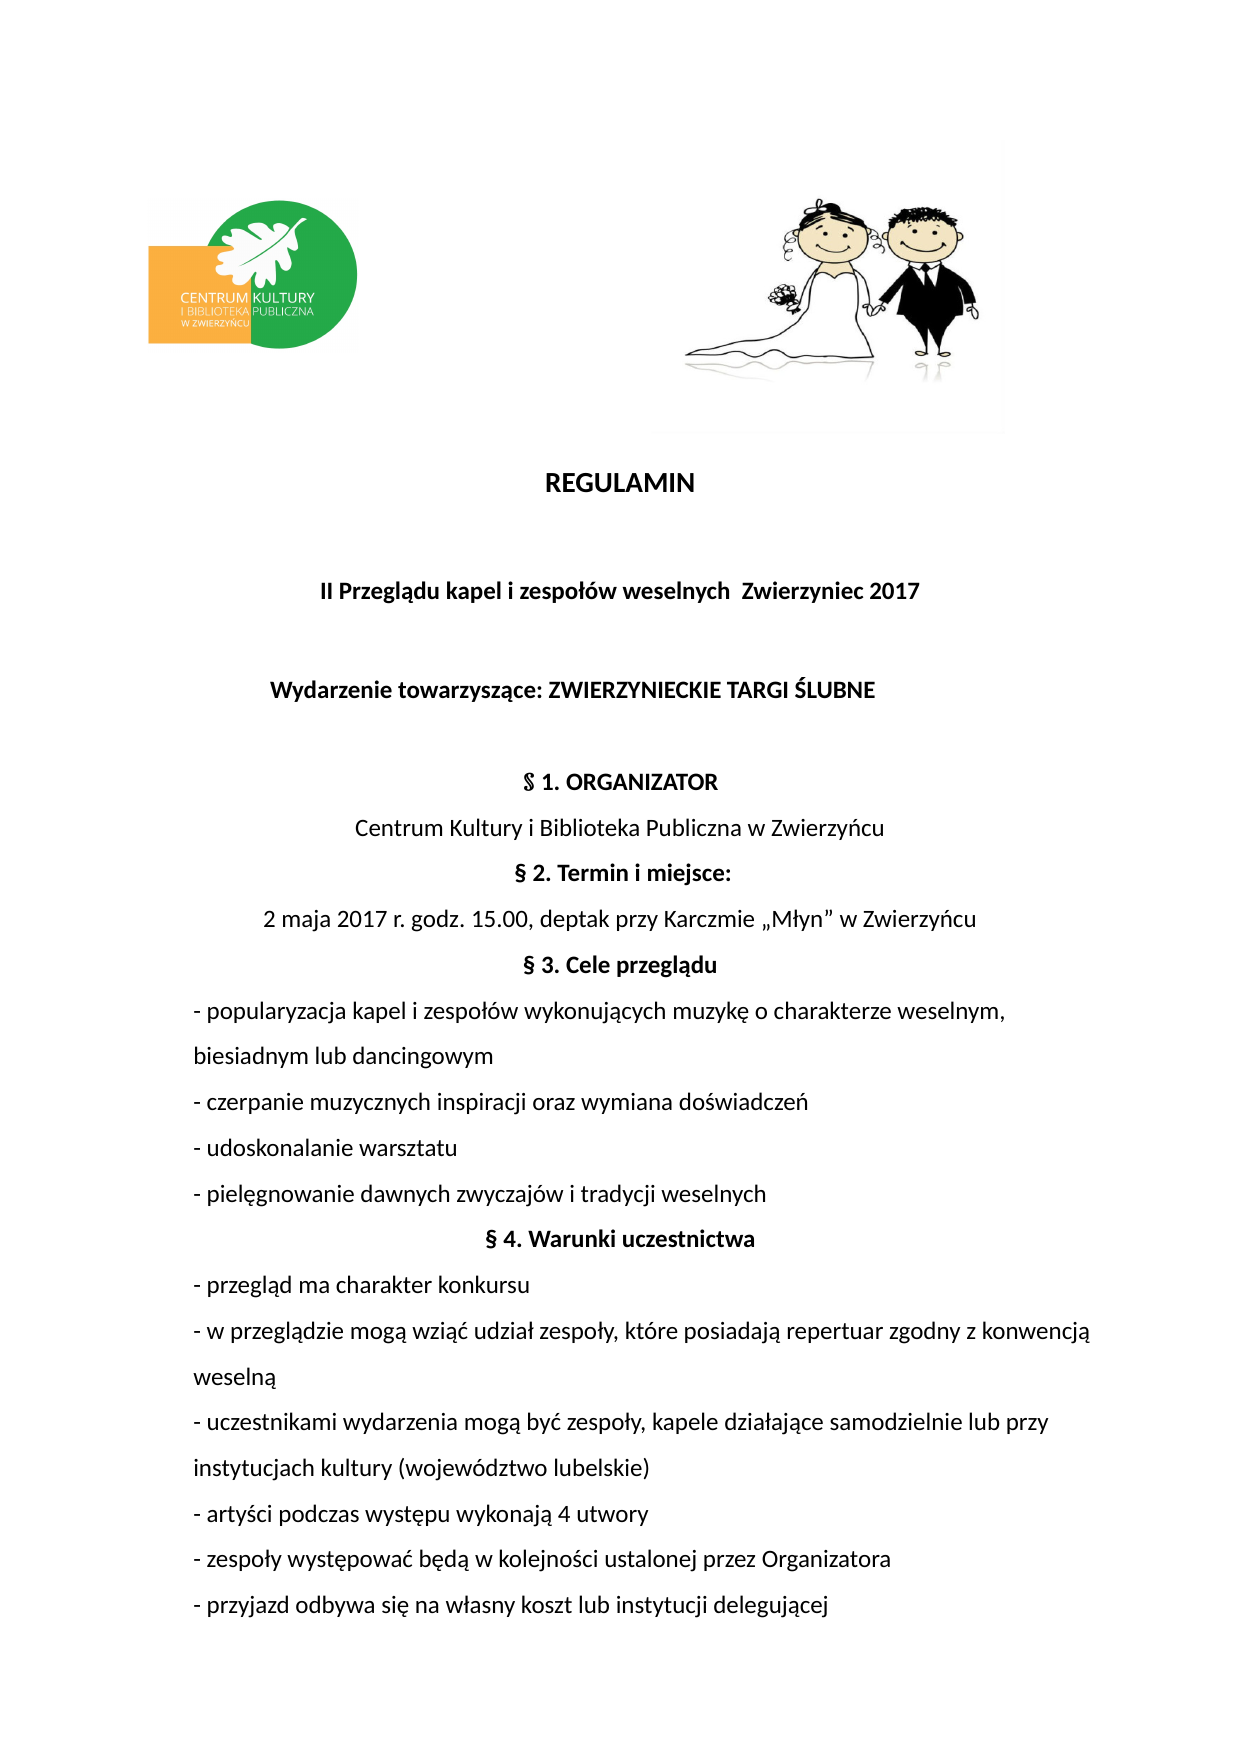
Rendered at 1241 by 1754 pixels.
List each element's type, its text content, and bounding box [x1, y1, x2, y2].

list - uczestnikami wydarzenia mogą być zespoły, kapele działające samodzielnie lub przy instytucjach kultury (województwo lubelskie) [156, 1406, 1122, 1483]
list - w przeglądzie mogą wziąć udział zespoły, które posiadają repertuar zgodny z konwencją weselną [156, 1315, 1122, 1391]
list - zespoły występować będą w kolejności ustalonej przez Organizatora [156, 1543, 1122, 1574]
picture [146, 198, 360, 353]
text II Przeglądu kapel i zespołów weselnych Zwierzyniec 2017 [118, 576, 1122, 606]
text Centrum Kultury i Biblioteka Publiczna w Zwierzyńcu [118, 812, 1122, 842]
list § 1. ORGANIZATOR [118, 766, 1122, 797]
list - udoskonalanie warsztatu [156, 1132, 1122, 1162]
list - pielęgnowanie dawnych zwyczajów i tradycji weselnych [156, 1178, 1122, 1208]
text REGULAMIN [118, 464, 1122, 499]
text § 3. Cele przeglądu [118, 949, 1122, 979]
text 2 maja 2017 r. godz. 15.00, deptak przy Karczmie „Młyn” w Zwierzyńcu [118, 903, 1122, 934]
text § 4. Warunki uczestnictwa [118, 1223, 1122, 1254]
picture [651, 140, 1005, 434]
list § 2. Termin i miejsce: [118, 858, 1122, 888]
list - przyjazd odbywa się na własny koszt lub instytucji delegującej [156, 1589, 1122, 1620]
list - artyści podczas występu wykonają 4 utwory [156, 1498, 1122, 1528]
list - przegląd ma charakter konkursu [156, 1269, 1122, 1300]
list - czerpanie muzycznych inspiracji oraz wymiana doświadczeń [156, 1086, 1122, 1117]
list - popularyzacja kapel i zespołów wykonujących muzykę o charakterze weselnym, biesiadnym lub dancingowym [156, 995, 1122, 1071]
text Wydarzenie towarzyszące: ZWIERZYNIECKIE TARGI ŚLUBNE [270, 675, 1122, 705]
